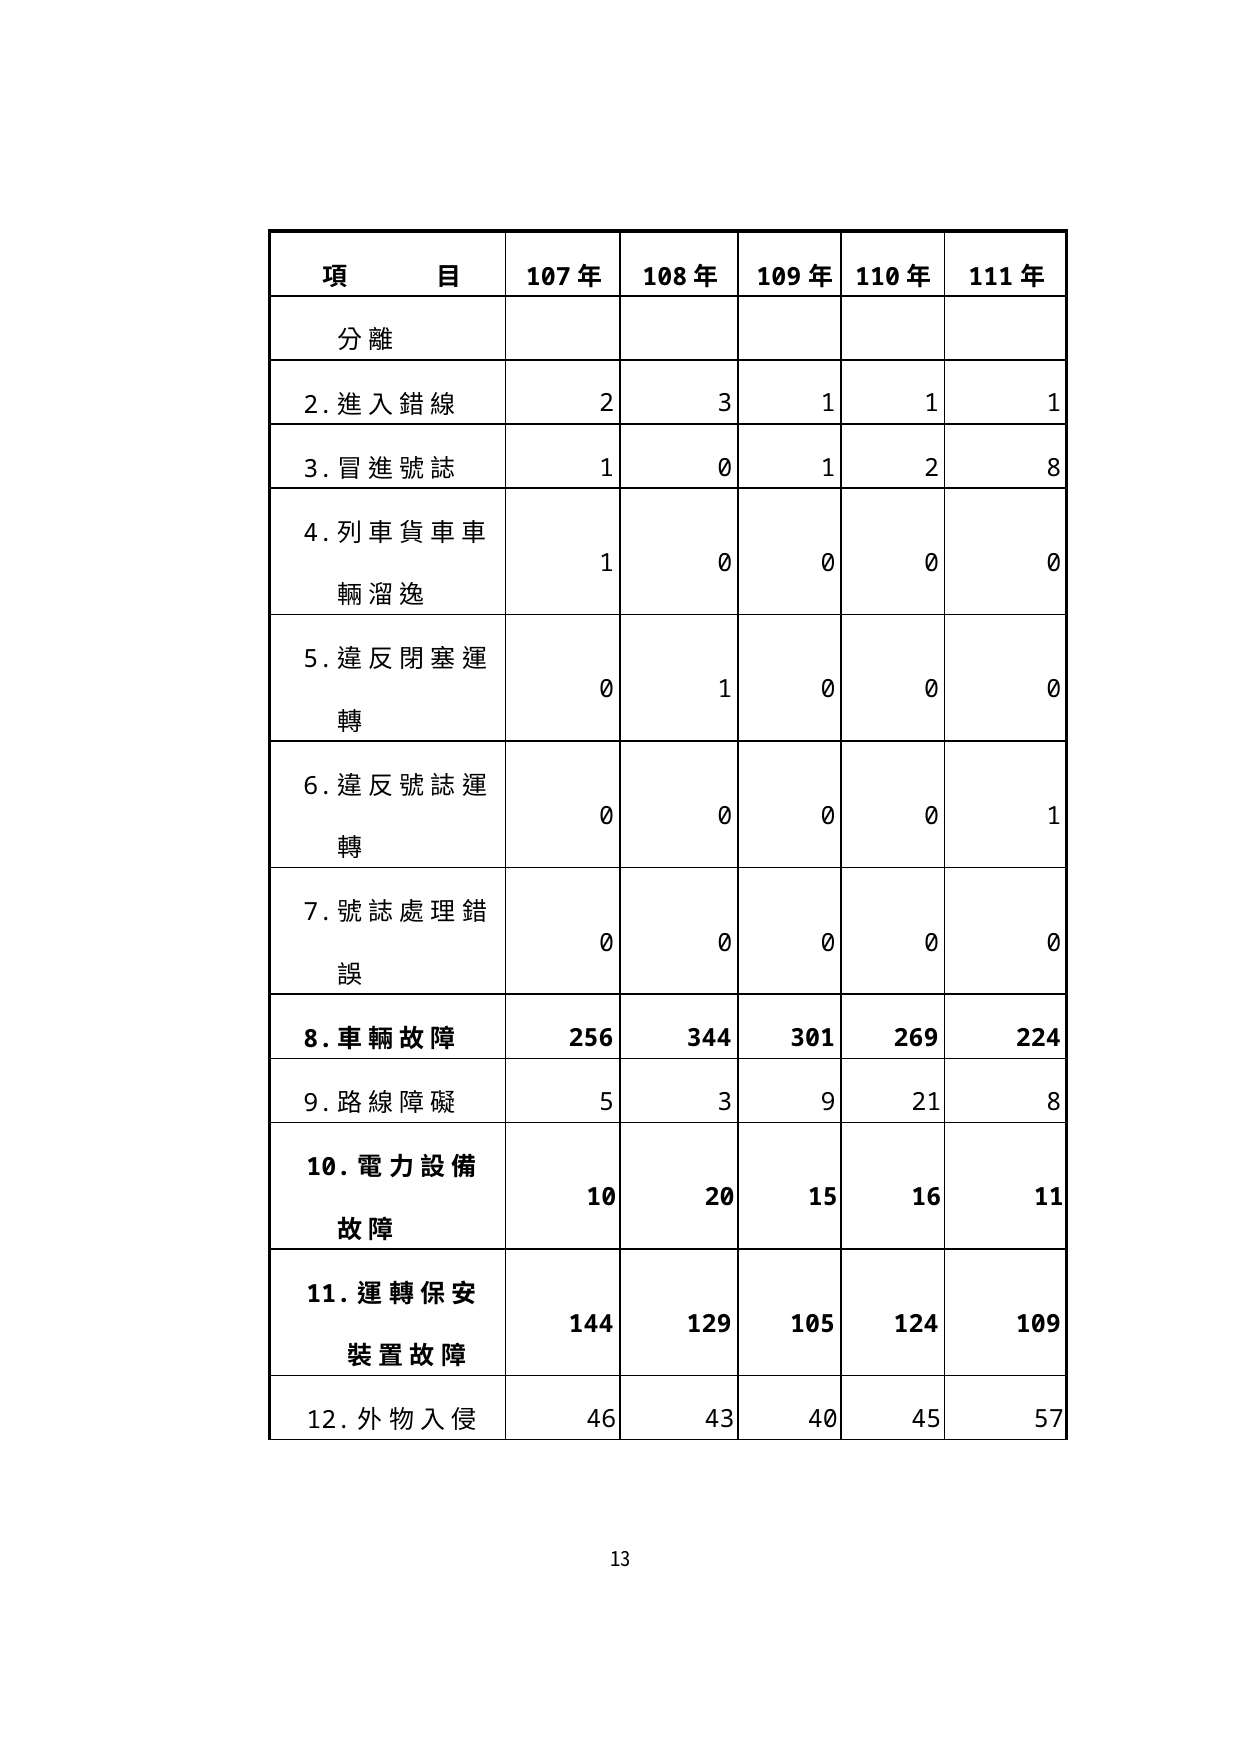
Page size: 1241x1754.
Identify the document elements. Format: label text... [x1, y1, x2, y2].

table_header 111年 [945, 233, 1065, 295]
table_cell 269 [842, 995, 944, 1057]
table_cell 1 [945, 361, 1065, 423]
table_cell 0 [945, 489, 1065, 614]
table_header 項 目 [271, 233, 505, 295]
table_cell [739, 297, 840, 359]
table_cell 0 [621, 489, 737, 614]
table_cell 144 [506, 1250, 619, 1374]
table_cell 224 [945, 995, 1065, 1057]
table_cell 12.外物入侵 [271, 1376, 505, 1439]
table_cell 7.號誌處理錯誤 [271, 868, 505, 993]
table_cell [621, 297, 737, 359]
table_cell 0 [842, 868, 944, 993]
table_cell 20 [621, 1123, 737, 1248]
table_cell 8 [945, 425, 1065, 487]
table_cell 0 [842, 489, 944, 614]
table_cell 2.進入錯線 [271, 361, 505, 423]
table_cell 0 [506, 868, 619, 993]
table_cell 10 [506, 1123, 619, 1248]
table_cell 21 [842, 1059, 944, 1121]
table_cell 1 [621, 615, 737, 740]
table_cell 105 [739, 1250, 840, 1374]
table_cell 0 [506, 615, 619, 740]
table_header 109年 [739, 233, 840, 295]
table_cell 5.違反閉塞運轉 [271, 615, 505, 740]
table_cell 1 [739, 425, 840, 487]
table_cell 分離 [271, 297, 505, 359]
table_cell 3 [621, 361, 737, 423]
table_cell 129 [621, 1250, 737, 1374]
table_cell 15 [739, 1123, 840, 1248]
table_cell 301 [739, 995, 840, 1057]
table_cell 8 [945, 1059, 1065, 1121]
table_cell 43 [621, 1376, 737, 1439]
table_cell 1 [506, 425, 619, 487]
table_cell 1 [945, 742, 1065, 867]
table_cell 8.車輛故障 [271, 995, 505, 1057]
table_cell 0 [739, 615, 840, 740]
table_cell 4.列車貨車車輛溜逸 [271, 489, 505, 614]
table_cell 6.違反號誌運轉 [271, 742, 505, 867]
table_cell 3 [621, 1059, 737, 1121]
table_cell 3.冒進號誌 [271, 425, 505, 487]
table_cell 1 [506, 489, 619, 614]
table_cell 124 [842, 1250, 944, 1374]
table_header 110年 [842, 233, 944, 295]
table_header 107年 [506, 233, 619, 295]
table_cell 57 [945, 1376, 1065, 1439]
table_cell 256 [506, 995, 619, 1057]
table_cell 10.電力設備故障 [271, 1123, 505, 1248]
table_cell 0 [945, 868, 1065, 993]
table_cell [506, 297, 619, 359]
table_cell 40 [739, 1376, 840, 1439]
table_cell [945, 297, 1065, 359]
table_cell 0 [739, 489, 840, 614]
table_cell [842, 297, 944, 359]
table_cell 5 [506, 1059, 619, 1121]
table_cell 11.運轉保安裝置故障 [271, 1250, 505, 1374]
table_cell 9 [739, 1059, 840, 1121]
table_cell 46 [506, 1376, 619, 1439]
table_cell 0 [621, 425, 737, 487]
table_cell 11 [945, 1123, 1065, 1248]
table_cell 0 [945, 615, 1065, 740]
table_header 108年 [621, 233, 737, 295]
table_cell 1 [739, 361, 840, 423]
table_cell 0 [842, 742, 944, 867]
table_cell 2 [506, 361, 619, 423]
table_cell 9.路線障礙 [271, 1059, 505, 1121]
table_cell 0 [621, 742, 737, 867]
table_cell 2 [842, 425, 944, 487]
table_cell 1 [842, 361, 944, 423]
table_cell 0 [842, 615, 944, 740]
table_cell 16 [842, 1123, 944, 1248]
table_cell 0 [621, 868, 737, 993]
table_cell 0 [739, 742, 840, 867]
table_cell 45 [842, 1376, 944, 1439]
table_cell 0 [506, 742, 619, 867]
table_cell 344 [621, 995, 737, 1057]
table_cell 109 [945, 1250, 1065, 1374]
table_cell 0 [739, 868, 840, 993]
